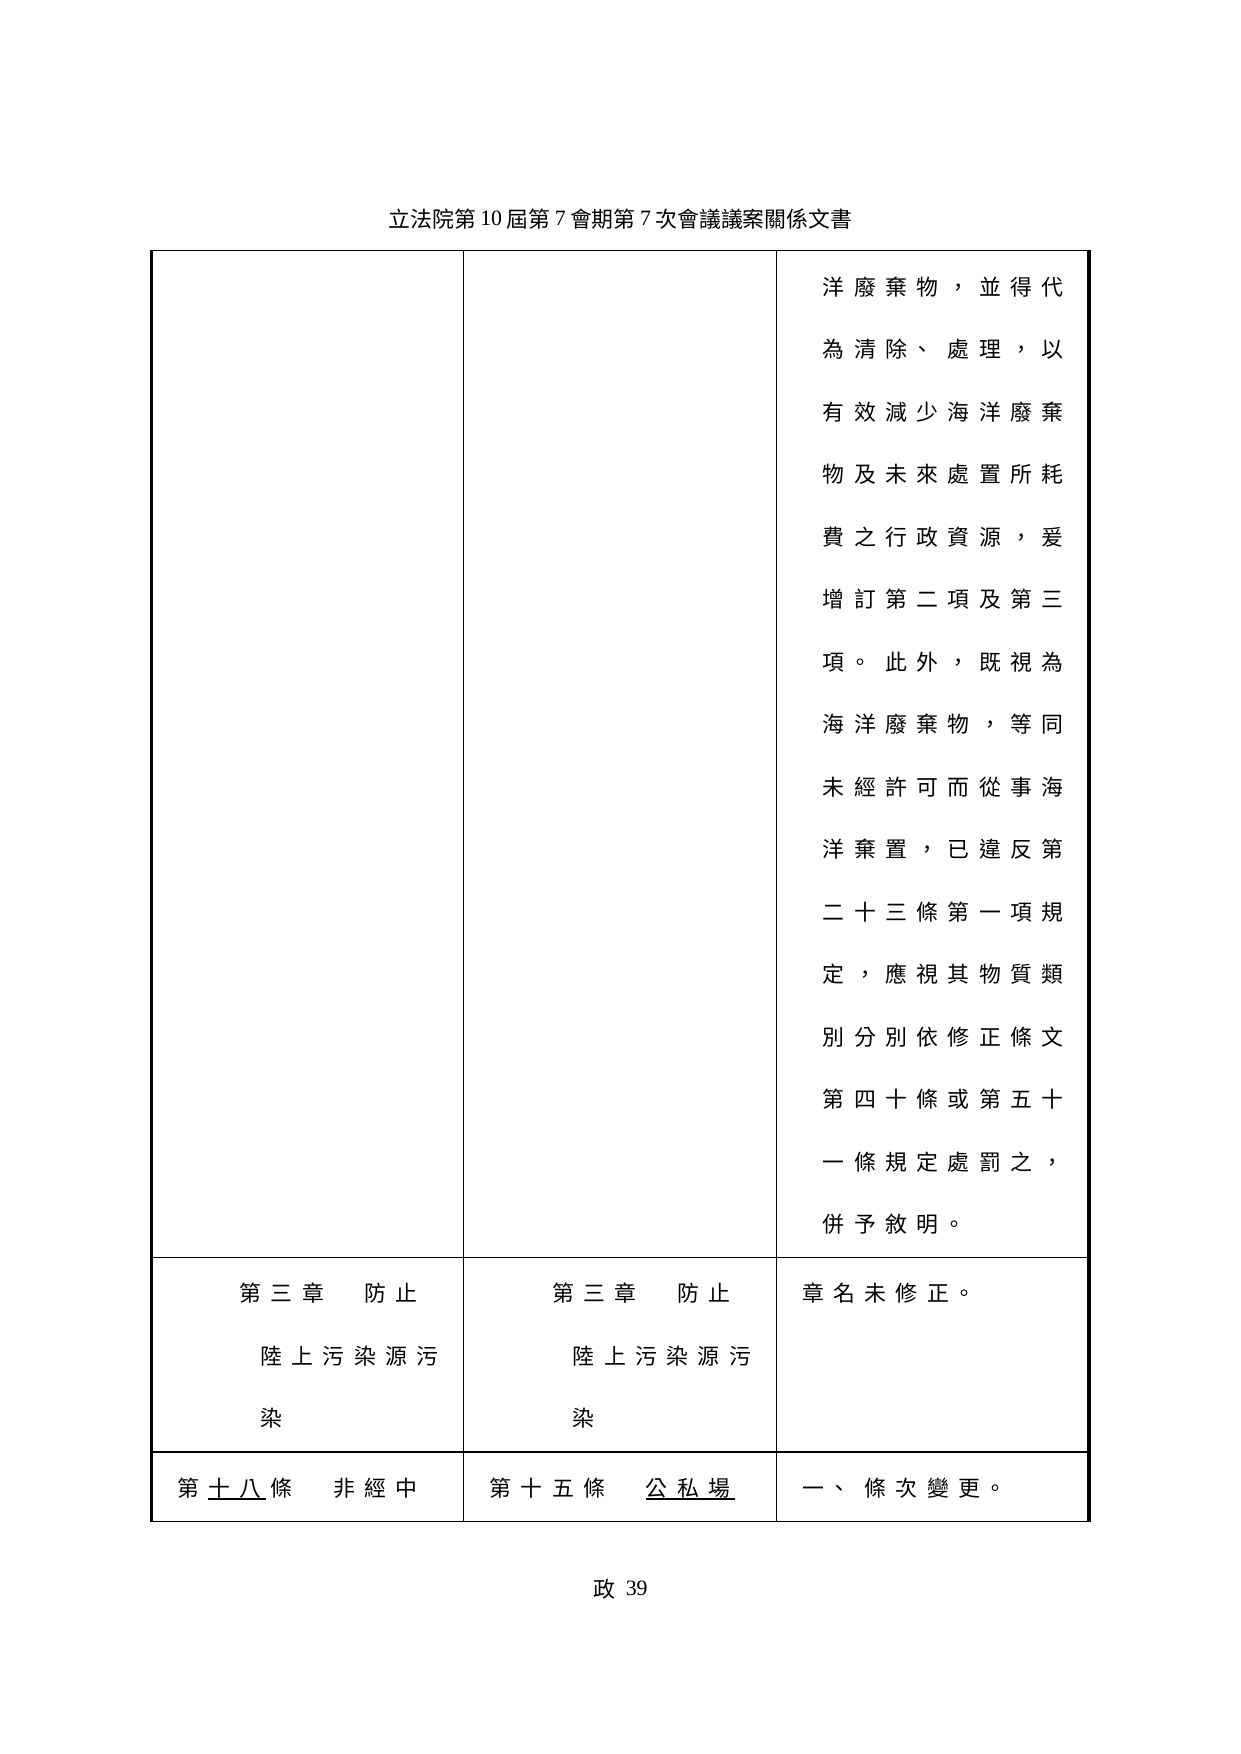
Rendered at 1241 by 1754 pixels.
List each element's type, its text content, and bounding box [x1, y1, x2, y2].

table_cell 洋廢棄物，並得代為清除、處理，以有效減少海洋廢棄物及未來處置所耗費之行政資源，爰增訂第二項及第三項。此外，既視為海洋廢棄物，等同未經許可而從事海洋棄置，已違反第二十三條第一項規定，應視其物質類別分別依修正條文第四十條或第五十一條規定處罰之，併予敘明。 [777, 251, 1087, 1257]
table_cell 一、條次變更。 [777, 1453, 1087, 1521]
table_cell 第三章 防止陸上污染源污染 [153, 1258, 463, 1451]
table_cell 章名未修正。 [777, 1258, 1087, 1451]
table_cell 第三章 防止陸上污染源污染 [464, 1258, 776, 1451]
table_cell 第十八條 非經中 [153, 1453, 463, 1521]
table_cell [464, 251, 776, 1257]
table_cell [153, 251, 463, 1257]
table_cell 第十五條 公私場 [464, 1453, 776, 1521]
